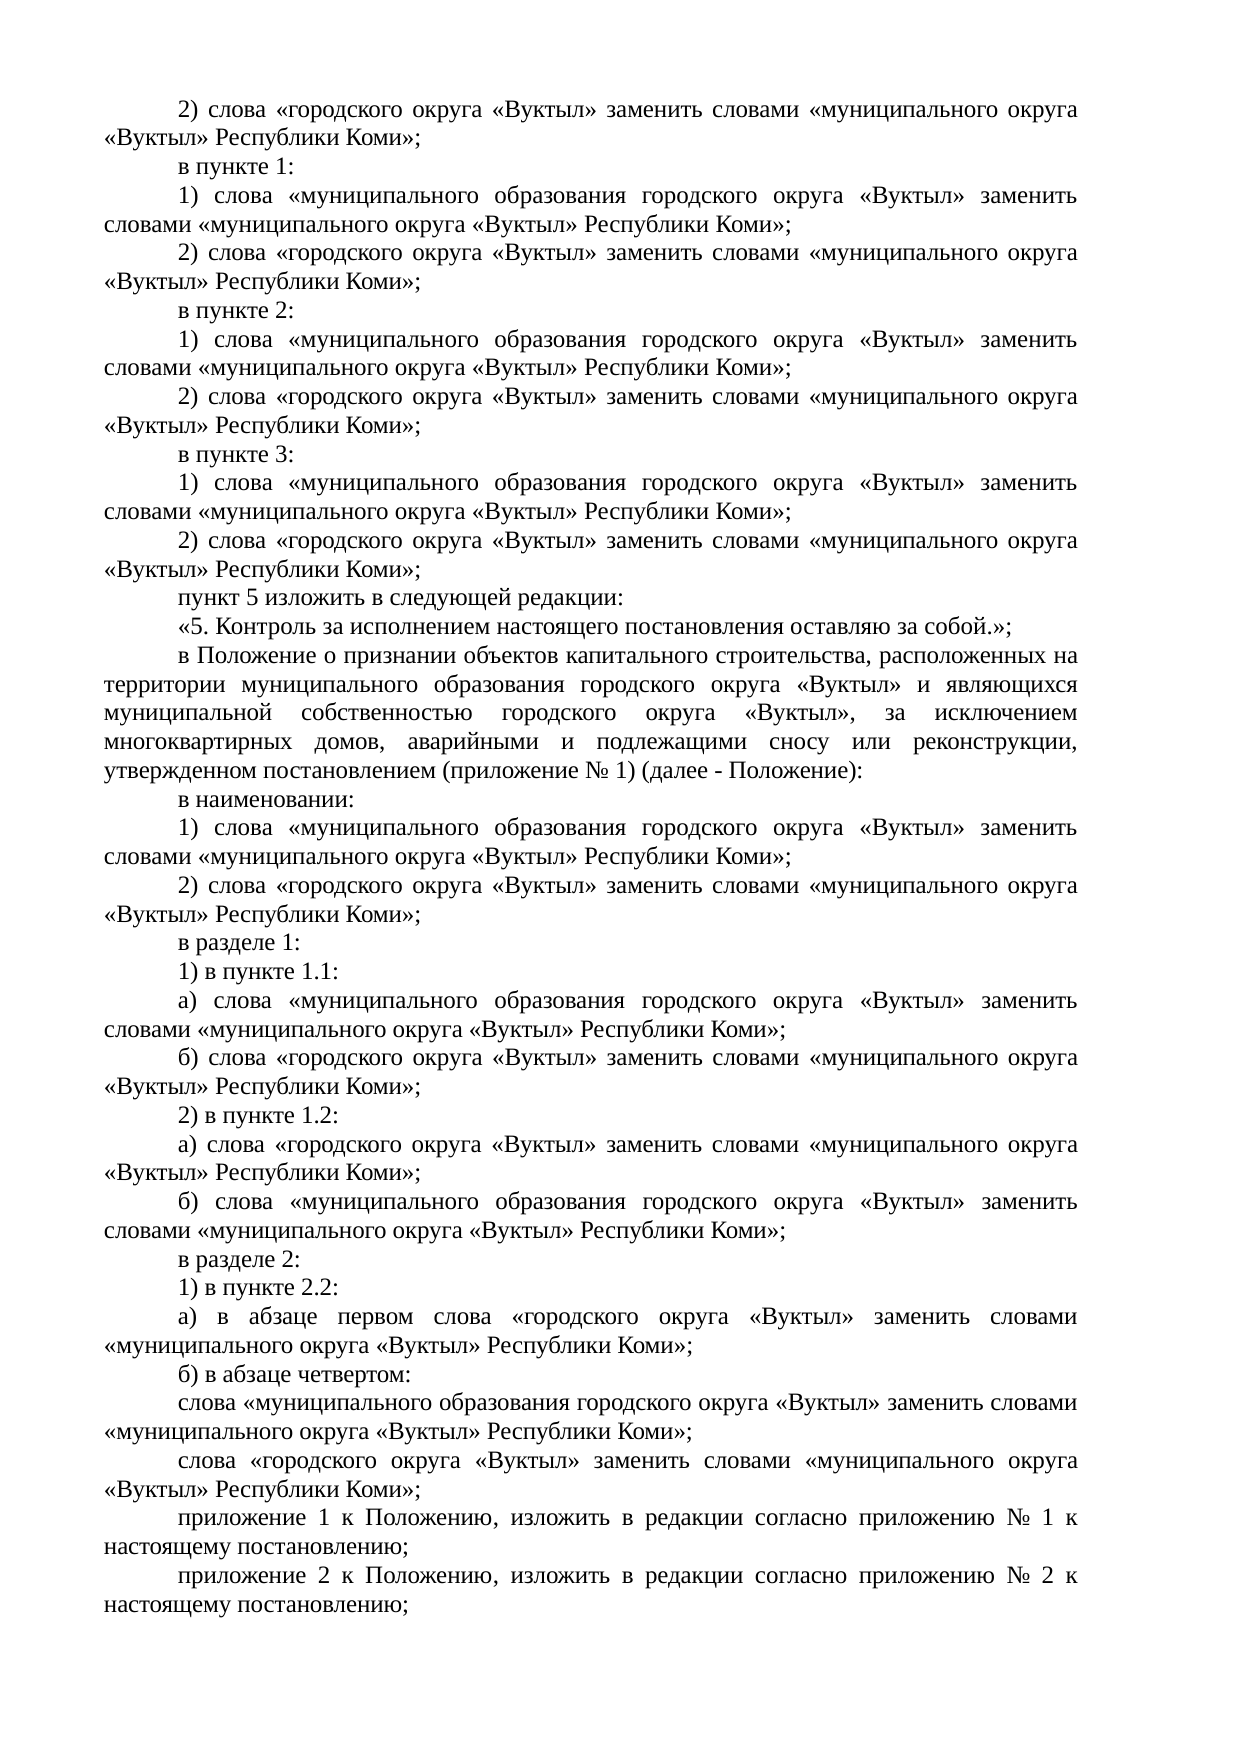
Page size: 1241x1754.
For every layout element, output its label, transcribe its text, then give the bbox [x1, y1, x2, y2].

text 1) слова «муниципального образования городского округа «Вуктыл» заменить словами «муниципального округа «Вуктыл» Республики Коми»; [104, 180, 1078, 237]
text в разделе 2: [104, 1244, 1078, 1272]
text в пункте 3: [104, 439, 1078, 467]
text приложение 2 к Положению, изложить в редакции согласно приложению № 2 к настоящему постановлению; [104, 1560, 1078, 1617]
text 1) в пункте 2.2: [104, 1272, 1078, 1301]
text в пункте 2: [104, 295, 1078, 324]
text б) слова «городского округа «Вуктыл» заменить словами «муниципального округа «Вуктыл» Республики Коми»; [104, 1042, 1078, 1100]
text б) слова «муниципального образования городского округа «Вуктыл» заменить словами «муниципального округа «Вуктыл» Республики Коми»; [104, 1186, 1078, 1244]
text слова «городского округа «Вуктыл» заменить словами «муниципального округа «Вуктыл» Республики Коми»; [104, 1445, 1078, 1502]
text в Положение о признании объектов капитального строительства, расположенных на территории муниципального образования городского округа «Вуктыл» и являющихся муниципальной собственностью городского округа «Вуктыл», за исключением многоквартирных домов, аварийными и подлежащими сносу или реконструкции, утвержденном постановлением (приложение № 1) (далее - Положение): [104, 640, 1078, 784]
text 2) в пункте 1.2: [104, 1100, 1078, 1129]
text в наименовании: [104, 784, 1078, 812]
text б) в абзаце четвертом: [104, 1359, 1078, 1387]
text 1) слова «муниципального образования городского округа «Вуктыл» заменить словами «муниципального округа «Вуктыл» Республики Коми»; [104, 812, 1078, 870]
text 2) слова «городского округа «Вуктыл» заменить словами «муниципального округа «Вуктыл» Республики Коми»; [104, 94, 1078, 151]
text 1) в пункте 1.1: [104, 956, 1078, 985]
text 1) слова «муниципального образования городского округа «Вуктыл» заменить словами «муниципального округа «Вуктыл» Республики Коми»; [104, 467, 1078, 525]
text 2) слова «городского округа «Вуктыл» заменить словами «муниципального округа «Вуктыл» Республики Коми»; [104, 870, 1078, 927]
text приложение 1 к Положению, изложить в редакции согласно приложению № 1 к настоящему постановлению; [104, 1502, 1078, 1560]
text а) в абзаце первом слова «городского округа «Вуктыл» заменить словами «муниципального округа «Вуктыл» Республики Коми»; [104, 1301, 1078, 1359]
text 1) слова «муниципального образования городского округа «Вуктыл» заменить словами «муниципального округа «Вуктыл» Республики Коми»; [104, 324, 1078, 381]
text а) слова «городского округа «Вуктыл» заменить словами «муниципального округа «Вуктыл» Республики Коми»; [104, 1129, 1078, 1186]
text слова «муниципального образования городского округа «Вуктыл» заменить словами «муниципального округа «Вуктыл» Республики Коми»; [104, 1387, 1078, 1445]
text в пункте 1: [104, 151, 1078, 180]
text 2) слова «городского округа «Вуктыл» заменить словами «муниципального округа «Вуктыл» Республики Коми»; [104, 381, 1078, 439]
text в разделе 1: [104, 927, 1078, 956]
text 2) слова «городского округа «Вуктыл» заменить словами «муниципального округа «Вуктыл» Республики Коми»; [104, 525, 1078, 582]
text пункт 5 изложить в следующей редакции: [104, 582, 1078, 611]
text 2) слова «городского округа «Вуктыл» заменить словами «муниципального округа «Вуктыл» Республики Коми»; [104, 237, 1078, 295]
text «5. Контроль за исполнением настоящего постановления оставляю за собой.»; [104, 611, 1078, 640]
text а) слова «муниципального образования городского округа «Вуктыл» заменить словами «муниципального округа «Вуктыл» Республики Коми»; [104, 985, 1078, 1042]
